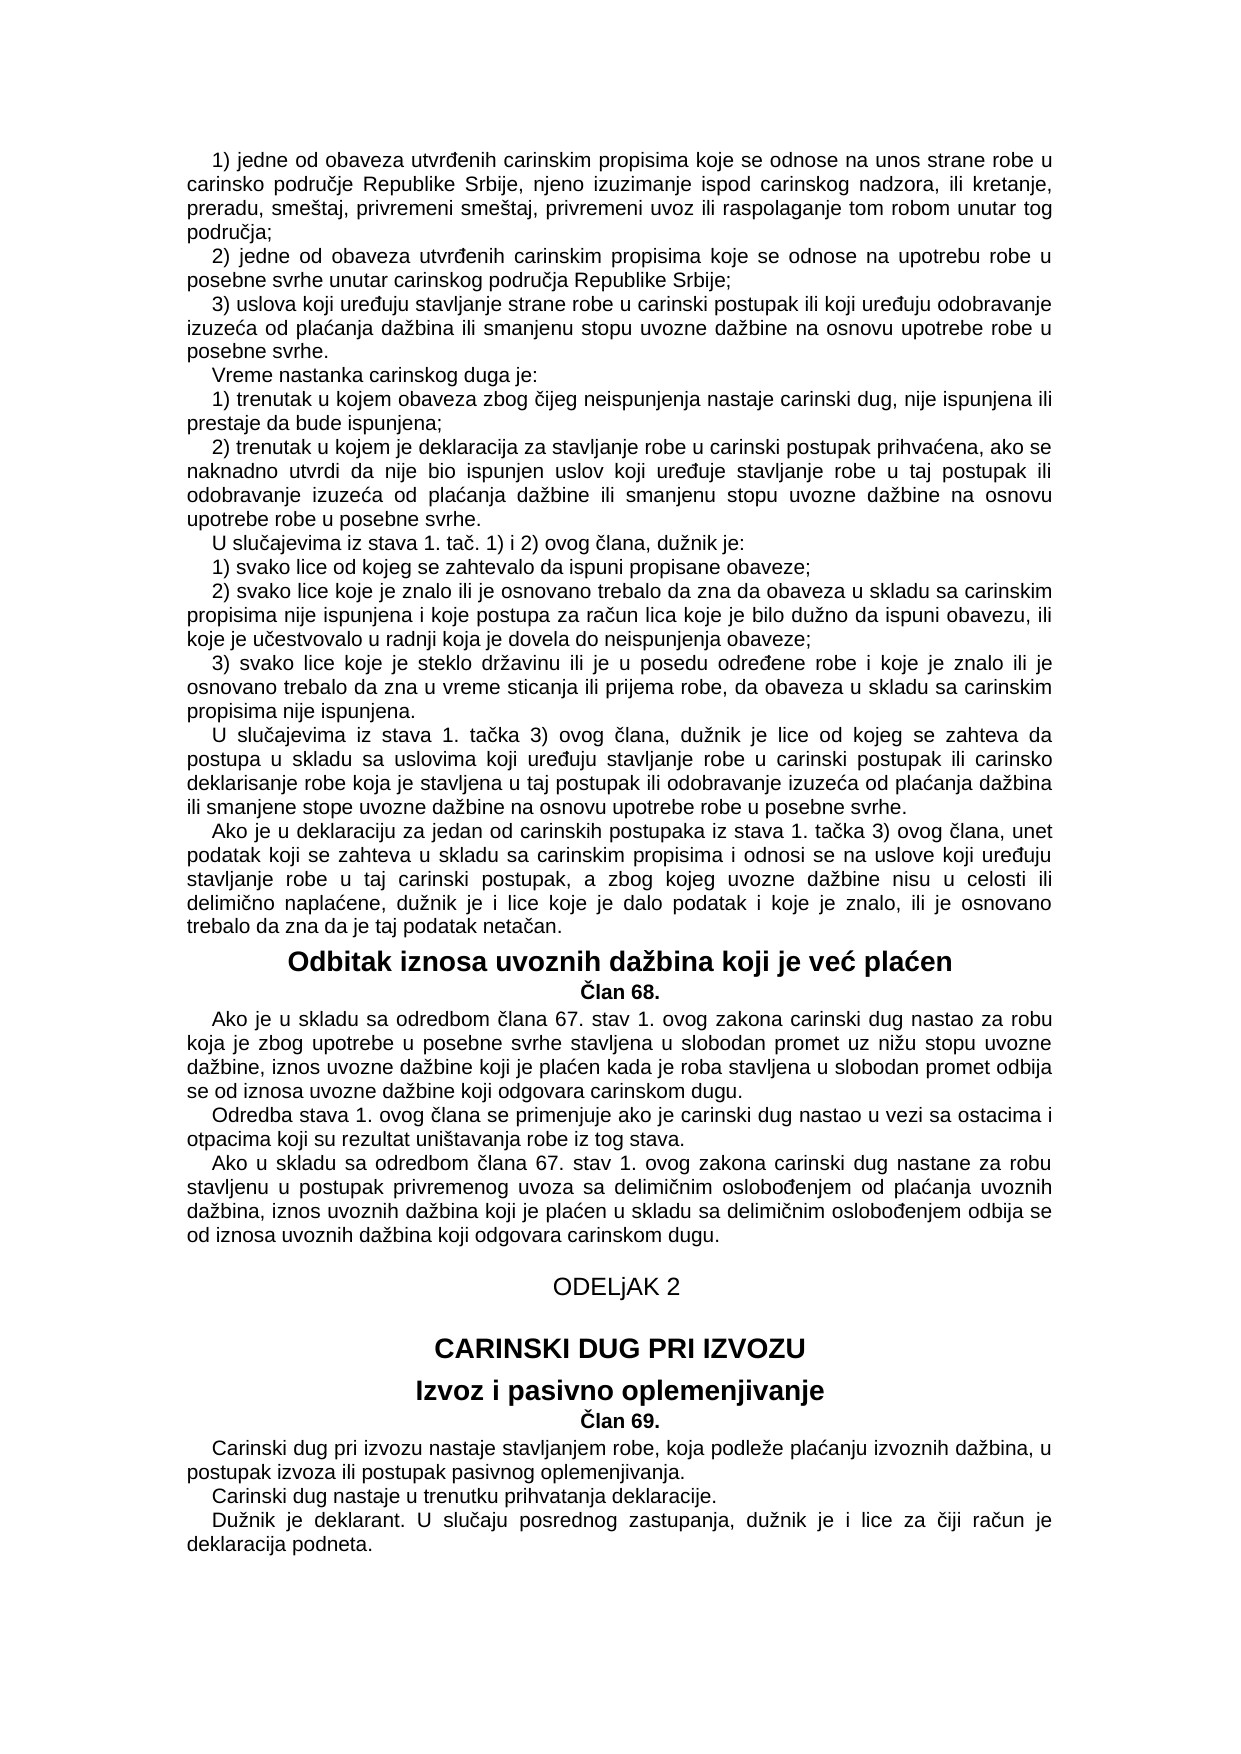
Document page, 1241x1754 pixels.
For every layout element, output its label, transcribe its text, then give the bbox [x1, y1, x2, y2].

text Odbitak iznosa uvoznih dažbina koji je već plaćen [148, 944, 1093, 977]
text Dužnik je deklarant. U slučaju posrednog zastupanja, dužnik je i lice za čiji račun je deklaracija podneta. [187, 1508, 1053, 1556]
text U slučajevima iz stava 1. tač. 1) i 2) ovog člana, dužnik je: [187, 531, 1053, 555]
text Izvoz i pasivno oplemenjivanje [148, 1373, 1093, 1406]
text Carinski dug nastaje u trenutku prihvatanja deklaracije. [187, 1484, 1053, 1508]
text CARINSKI DUG PRI IZVOZU [171, 1332, 1069, 1364]
text Odredba stava 1. ovog člana se primenjuje ako je carinski dug nastao u vezi sa ostacima i otpacima koji su rezultat uništavanja robe iz tog stava. [187, 1103, 1053, 1151]
text 3) uslova koji uređuju stavljanje strane robe u carinski postupak ili koji uređuju odobravanje izuzeća od plaćanja dažbina ili smanjenu stopu uvozne dažbine na osnovu upotrebe robe u posebne svrhe. [187, 291, 1053, 363]
text Ako u skladu sa odredbom člana 67. stav 1. ovog zakona carinski dug nastane za robu stavljenu u postupak privremenog uvoza sa delimičnim oslobođenjem od plaćanja uvoznih dažbina, iznos uvoznih dažbina koji je plaćen u skladu sa delimičnim oslobođenjem odbija se od iznosa uvoznih dažbina koji odgovara carinskom dugu. [187, 1151, 1053, 1247]
text 1) svako lice od kojeg se zahtevalo da ispuni propisane obaveze; [187, 555, 1053, 579]
text 3) svako lice koje je steklo državinu ili je u posedu određene robe i koje je znalo ili je osnovano trebalo da zna u vreme sticanja ili prijema robe, da obaveza u skladu sa carinskim propisima nije ispunjena. [187, 651, 1053, 723]
text Ako je u skladu sa odredbom člana 67. stav 1. ovog zakona carinski dug nastao za robu koja je zbog upotrebe u posebne svrhe stavljena u slobodan promet uz nižu stopu uvozne dažbine, iznos uvozne dažbine koji je plaćen kada je roba stavljena u slobodan promet odbija se od iznosa uvozne dažbine koji odgovara carinskom dugu. [187, 1007, 1053, 1103]
text 2) jedne od obaveza utvrđenih carinskim propisima koje se odnose na upotrebu robe u posebne svrhe unutar carinskog područja Republike Srbije; [187, 243, 1053, 291]
text 2) svako lice koje je znalo ili je osnovano trebalo da zna da obaveza u skladu sa carinskim propisima nije ispunjena i koje postupa za račun lica koje je bilo dužno da ispuni obavezu, ili koje je učestvovalo u radnji koja je dovela do neispunjenja obaveze; [187, 579, 1053, 651]
text Carinski dug pri izvozu nastaje stavljanjem robe, koja podleže plaćanju izvoznih dažbina, u postupak izvoza ili postupak pasivnog oplemenjivanja. [187, 1436, 1053, 1484]
text Ako je u deklaraciju za jedan od carinskih postupaka iz stava 1. tačka 3) ovog člana, unet podatak koji se zahteva u skladu sa carinskim propisima i odnosi se na uslove koji uređuju stavljanje robe u taj carinski postupak, a zbog kojeg uvozne dažbine nisu u celosti ili delimično naplaćene, dužnik je i lice koje je dalo podatak i koje je znalo, ili je osnovano trebalo da zna da je taj podatak netačan. [187, 818, 1053, 938]
text 1) jedne od obaveza utvrđenih carinskim propisima koje se odnose na unos strane robe u carinsko područje Republike Srbije, njeno izuzimanje ispod carinskog nadzora, ili kretanje, preradu, smeštaj, privremeni smeštaj, privremeni uvoz ili raspolaganje tom robom unutar tog područja; [187, 148, 1053, 243]
text 2) trenutak u kojem je deklaracija za stavljanje robe u carinski postupak prihvaćena, ako se naknadno utvrdi da nije bio ispunjen uslov koji uređuje stavljanje robe u taj postupak ili odobravanje izuzeća od plaćanja dažbine ili smanjenu stopu uvozne dažbine na osnovu upotrebe robe u posebne svrhe. [187, 435, 1053, 531]
text Član 69. [148, 1409, 1093, 1433]
text ODELjAK 2 [148, 1272, 1093, 1300]
text Vreme nastanka carinskog duga je: [187, 363, 1053, 387]
text Član 68. [148, 980, 1093, 1004]
text U slučajevima iz stava 1. tačka 3) ovog člana, dužnik je lice od kojeg se zahteva da postupa u skladu sa uslovima koji uređuju stavljanje robe u carinski postupak ili carinsko deklarisanje robe koja je stavljena u taj postupak ili odobravanje izuzeća od plaćanja dažbina ili smanjene stope uvozne dažbine na osnovu upotrebe robe u posebne svrhe. [187, 723, 1053, 818]
text 1) trenutak u kojem obaveza zbog čijeg neispunjenja nastaje carinski dug, nije ispunjena ili prestaje da bude ispunjena; [187, 387, 1053, 435]
